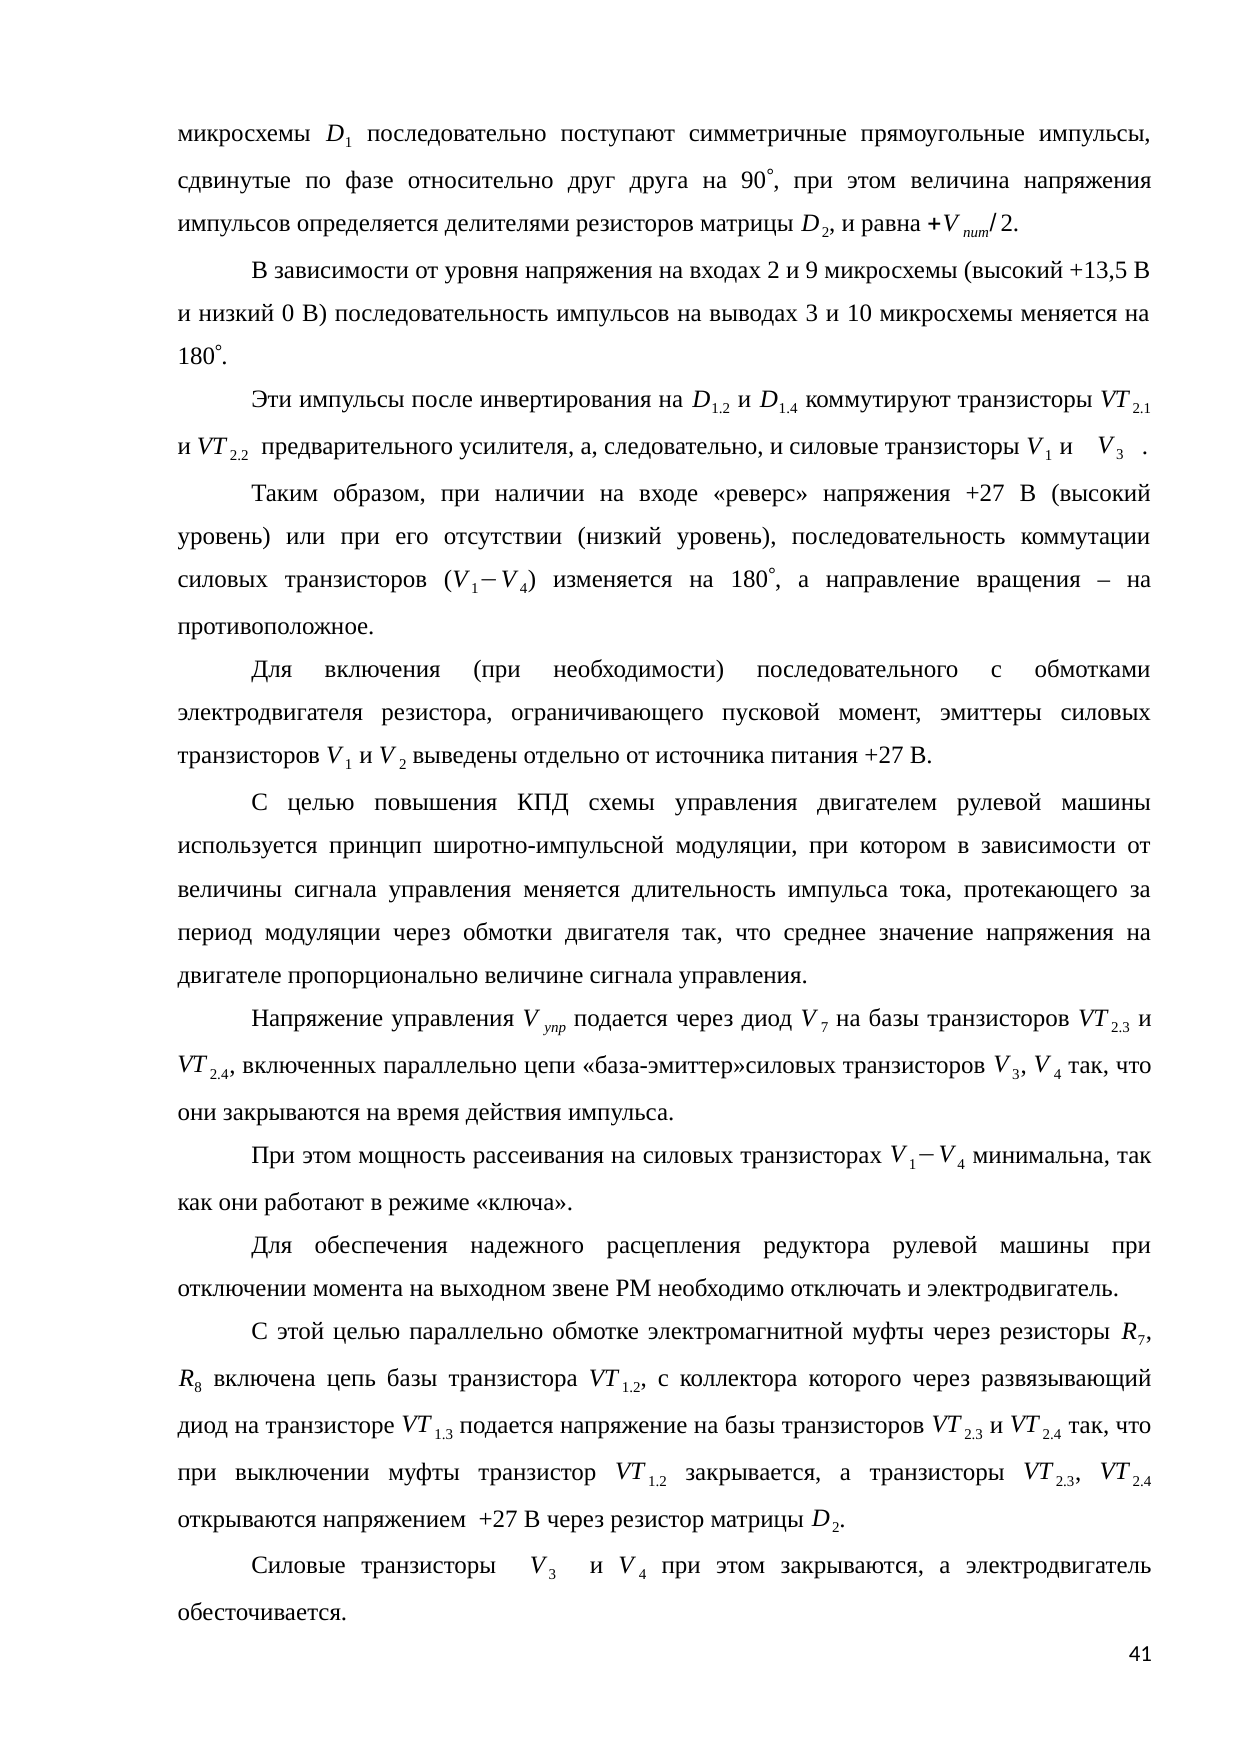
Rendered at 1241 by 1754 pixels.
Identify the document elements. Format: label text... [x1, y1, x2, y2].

text Силовые транзисторы и при этом закрываются, а электродвигатель обесточивается. [177, 1551, 1152, 1626]
text Таким образом, при наличии на входе «реверс» напряжения +27 В (высокий уровень) или при его отсутствии (низкий уровень), последовательность коммутации силовых транзисторов () изменяется на 180, а направление вращения – на противоположное. [177, 478, 1152, 640]
text Напряжение управления подается через диод на базы транзисторов и , включенных параллельно цепи «база-эмиттер»силовых транзисторов , так, что они закрываются на время действия импульса. [177, 1003, 1152, 1126]
text В зависимости от уровня напряжения на входах 2 и 9 микросхемы (высокий +13,5 В и низкий 0 В) последовательность импульсов на выводах 3 и 10 микросхемы меняется на 180. [177, 255, 1152, 370]
text Для включения (при необходимости) последовательного с обмотками электродвигателя резистора, ограничивающего пусковой момент, эмиттеры силовых транзисторов и выведены отдельно от источника питания +27 В. [177, 654, 1152, 773]
text При этом мощность рассеивания на силовых транзисторах минимальна, так как они работают в режиме «ключа». [177, 1140, 1152, 1216]
text Для обеспечения надежного расцепления редуктора рулевой машины при отключении момента на выходном звене РМ необходимо отключать и электродвигатель. [177, 1230, 1152, 1302]
text Эти импульсы после инвертирования на и коммутируют транзисторы и предварительного усилителя, а, следовательно, и силовые транзисторы и . [177, 384, 1152, 464]
text Выходные транзисторы датчиков Холла (и ) при вращении двигателя коммутируются под действием магнитного поля ротора так, что на входы 1 и 8 микросхемы последовательно поступают симметричные прямоугольные импульсы, сдвинутые по фазе относительно друг друга на 90, при этом величина напряжения импульсов определяется делителями резисторов матрицы , и равна . [177, 118, 1152, 241]
text С этой целью параллельно обмотке электромагнитной муфты через резисторы , включена цепь базы транзистора , с коллектора которого через развязывающий диод на транзисторе подается напряжение на базы транзисторов и так, что при выключении муфты транзистор закрывается, а транзисторы , открываются напряжением +27 В через резистор матрицы . [177, 1316, 1152, 1536]
text С целью повышения КПД схемы управления двигателем рулевой машины используется принцип широтно-импульсной модуляции, при котором в зависимости от величины сигнала управления меняется длительность импульса тока, протекающего за период модуляции через обмотки двигателя так, что среднее значение напряжения на двигателе пропорционально величине сигнала управления. [177, 787, 1152, 989]
